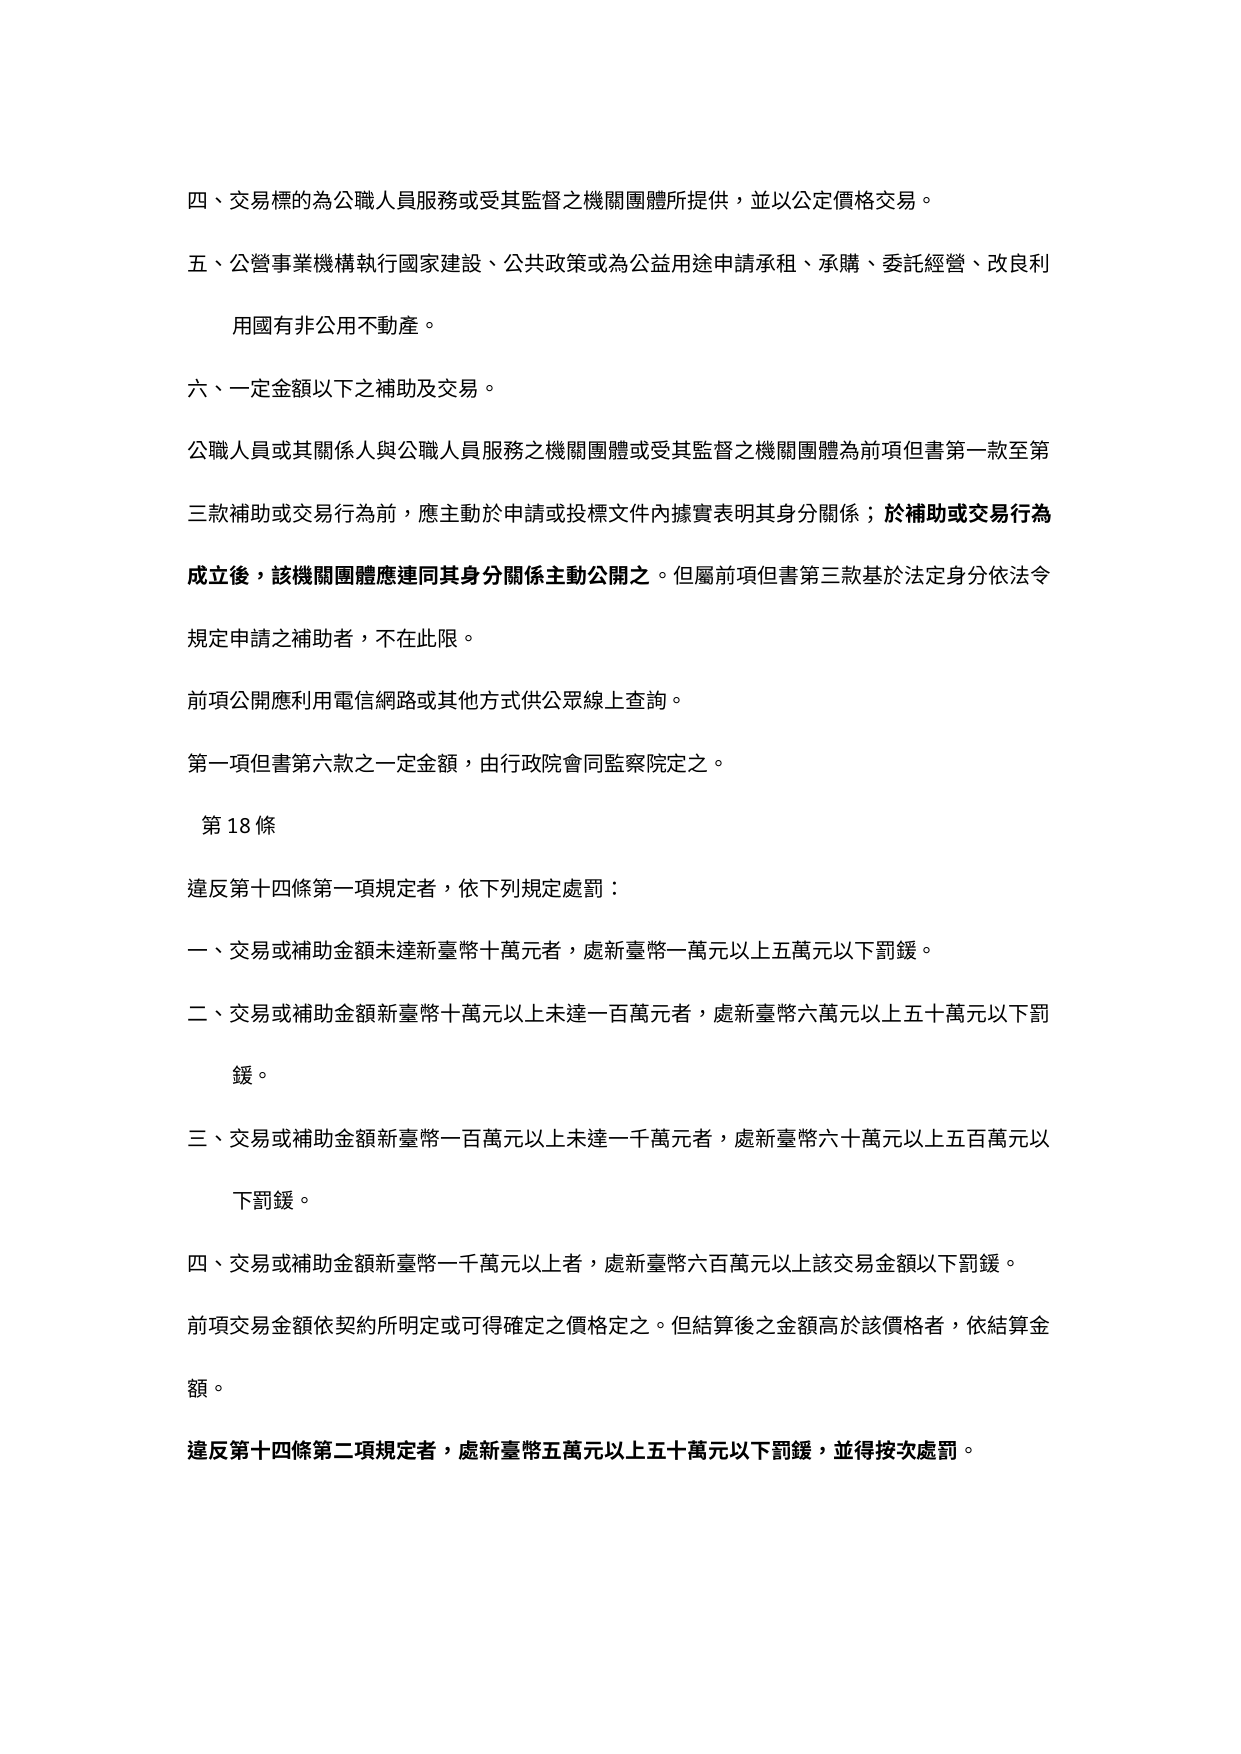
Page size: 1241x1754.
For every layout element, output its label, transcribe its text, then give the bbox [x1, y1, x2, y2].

text 四、交易標的為公職人員服務或受其監督之機關團體所提供，並以公定價格交易。 [187, 158, 1053, 221]
text 公職人員或其關係人與公職人員服務之機關團體或受其監督之機關團體為前項但書第一款至第三款補助或交易行為前，應主動於申請或投標文件內據實表明其身分關係；於補助或交易行為成立後，該機關團體應連同其身分關係主動公開之。但屬前項但書第三款基於法定身分依法令規定申請之補助者，不在此限。 [187, 408, 1053, 658]
text 違反第十四條第二項規定者，處新臺幣五萬元以上五十萬元以下罰鍰，並得按次處罰。 [187, 1408, 1053, 1471]
text 二、交易或補助金額新臺幣十萬元以上未達一百萬元者，處新臺幣六萬元以上五十萬元以下罰鍰。 [187, 971, 1053, 1096]
text 一、交易或補助金額未達新臺幣十萬元者，處新臺幣一萬元以上五萬元以下罰鍰。 [187, 908, 1053, 971]
text 前項公開應利用電信網路或其他方式供公眾線上查詢。 [187, 658, 1053, 721]
text 前項交易金額依契約所明定或可得確定之價格定之。但結算後之金額高於該價格者，依結算金額。 [187, 1283, 1053, 1408]
text 第18條 [114, 783, 1146, 846]
text 違反第十四條第一項規定者，依下列規定處罰： [187, 846, 1053, 908]
text 六、一定金額以下之補助及交易。 [187, 346, 1053, 408]
text 第一項但書第六款之一定金額，由行政院會同監察院定之。 [187, 721, 1053, 783]
text 三、交易或補助金額新臺幣一百萬元以上未達一千萬元者，處新臺幣六十萬元以上五百萬元以下罰鍰。 [187, 1096, 1053, 1221]
text 五、公營事業機構執行國家建設、公共政策或為公益用途申請承租、承購、委託經營、改良利用國有非公用不動產。 [187, 221, 1053, 346]
text 四、交易或補助金額新臺幣一千萬元以上者，處新臺幣六百萬元以上該交易金額以下罰鍰。 [187, 1221, 1053, 1283]
